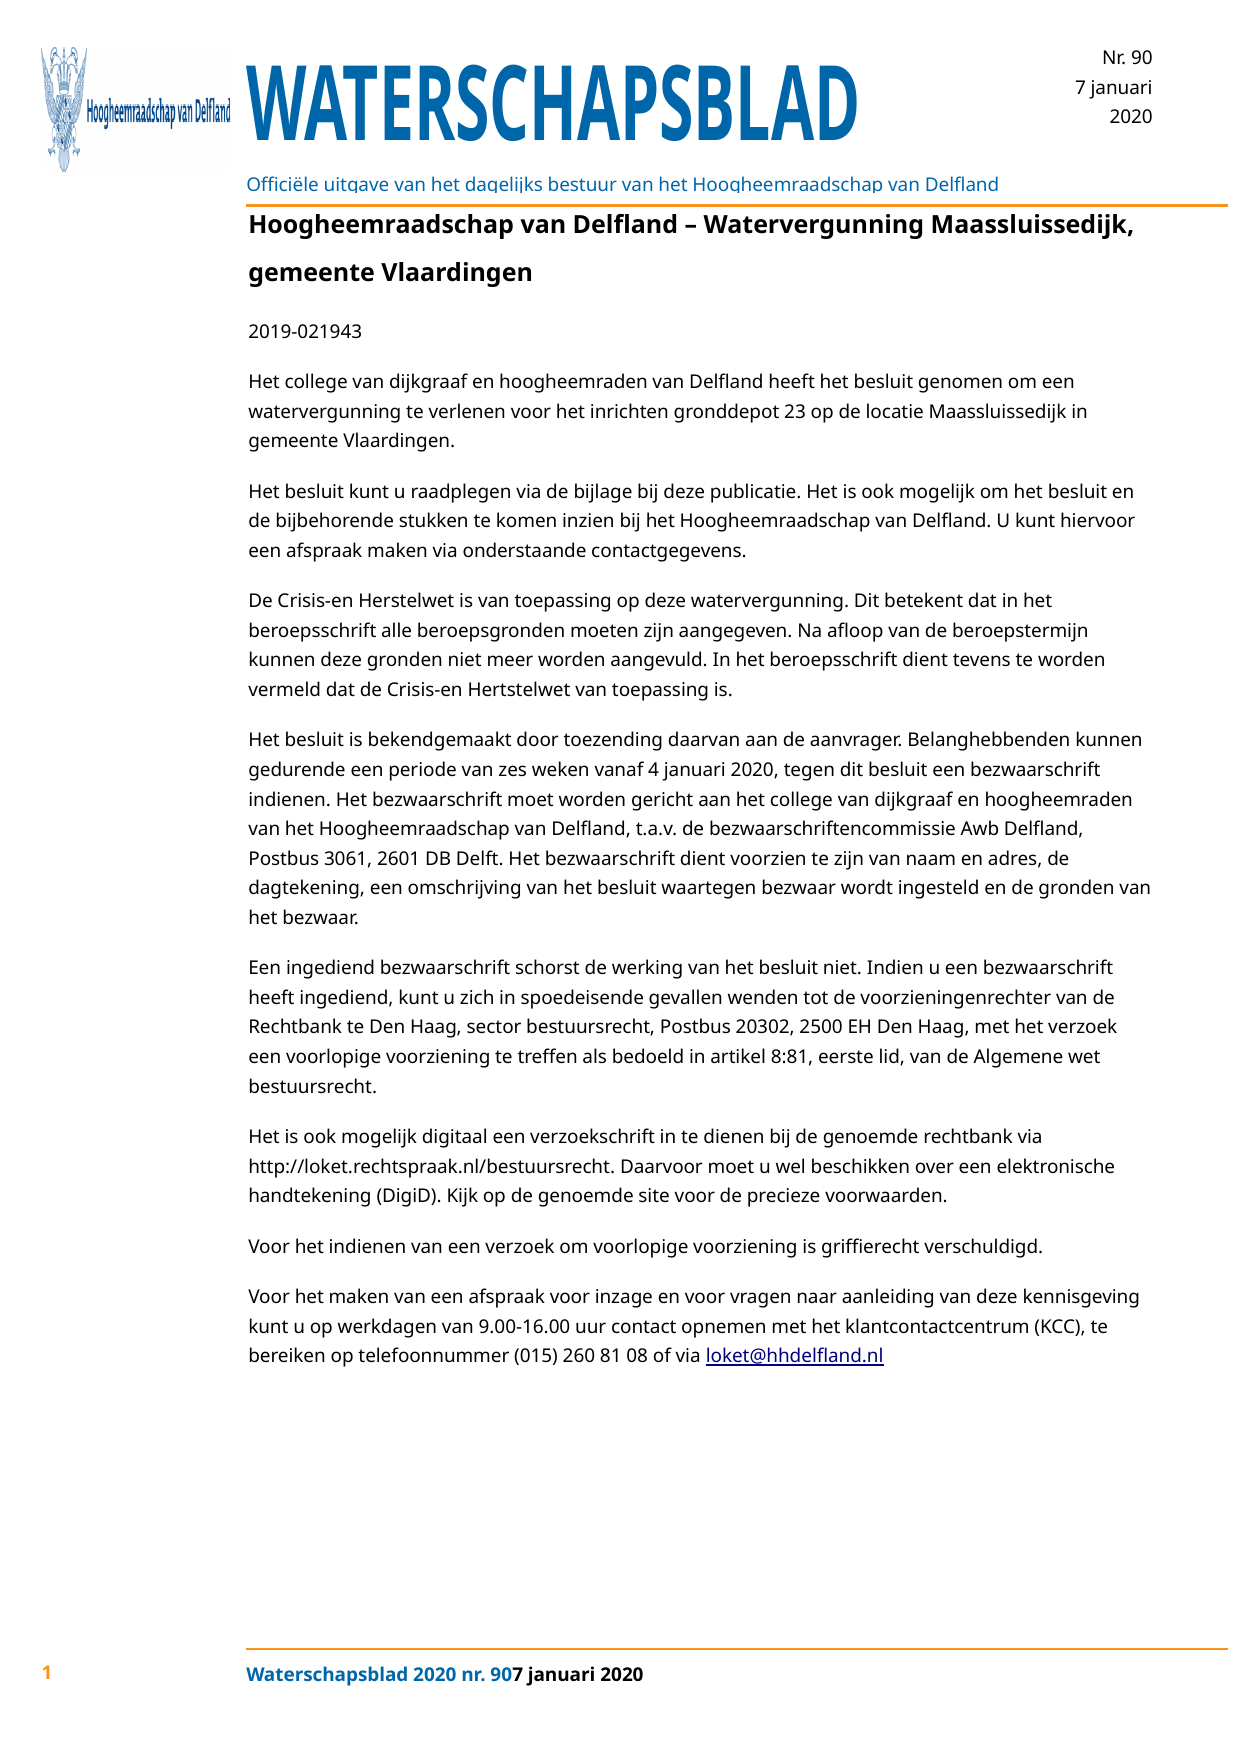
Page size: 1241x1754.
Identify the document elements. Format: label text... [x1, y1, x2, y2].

text Het besluit kunt u raadplegen via de bijlage bij deze publicatie. Het is ook mogelijk om het besluit en de bijbehorende stukken te komen inzien bij het Hoogheemraadschap van Delfland. U kunt hiervoor een afspraak maken via onderstaande contactgegevens. [248, 478, 1152, 563]
text 2019-021943 [248, 318, 1152, 344]
text Een ingediend bezwaarschrift schorst de werking van het besluit niet. Indien u een bezwaarschrift heeft ingediend, kunt u zich in spoedeisende gevallen wenden tot de voorzieningenrechter van de Rechtbank te Den Haag, sector bestuursrecht, Postbus 20302, 2500 EH Den Haag, met het verzoek een voorlopige voorziening te treffen als bedoeld in artikel 8:81, eerste lid, van de Algemene wet bestuursrecht. [248, 954, 1152, 1099]
text Voor het maken van een afspraak voor inzage en voor vragen naar aanleiding van deze kennisgeving kunt u op werkdagen van 9.00-16.00 uur contact opnemen met het klantcontactcentrum (KCC), te bereiken op telefoonnummer (015) 260 81 08 of via loket@hhdelfland.nl [248, 1283, 1152, 1368]
text Het besluit is bekendgemaakt door toezending daarvan aan de aanvrager. Belanghebbenden kunnen gedurende een periode van zes weken vanaf 4 januari 2020, tegen dit besluit een bezwaarschrift indienen. Het bezwaarschrift moet worden gericht aan het college van dijkgraaf en hoogheemraden van het Hoogheemraadschap van Delfland, t.a.v. de bezwaarschriftencommissie Awb Delfland, Postbus 3061, 2601 DB Delft. Het bezwaarschrift dient voorzien te zijn van naam en adres, de dagtekening, een omschrijving van het besluit waartegen bezwaar wordt ingesteld en de gronden van het bezwaar. [248, 727, 1152, 930]
text De Crisis-en Herstelwet is van toepassing op deze watervergunning. Dit betekent dat in het beroepsschrift alle beroepsgronden moeten zijn aangegeven. Na afloop van de beroepstermijn kunnen deze gronden niet meer worden aangevuld. In het beroepsschrift dient tevens te worden vermeld dat de Crisis-en Hertstelwet van toepassing is. [248, 587, 1152, 702]
text Het is ook mogelijk digitaal een verzoekschrift in te dienen bij de genoemde rechtbank via http://loket.rechtspraak.nl/bestuursrecht. Daarvoor moet u wel beschikken over een elektronische handtekening (DigiD). Kijk op de genoemde site voor de precieze voorwaarden. [248, 1123, 1152, 1208]
picture [41, 47, 231, 172]
text Het college van dijkgraaf en hoogheemraden van Delfland heeft het besluit genomen om een watervergunning te verlenen voor het inrichten gronddepot 23 op de locatie Maassluissedijk in gemeente Vlaardingen. [248, 368, 1152, 453]
text Hoogheemraadschap van Delfland – Watervergunning Maassluissedijk, gemeente Vlaardingen [248, 207, 1152, 288]
text Voor het indienen van een verzoek om voorlopige voorziening is griffierecht verschuldigd. [248, 1233, 1152, 1259]
